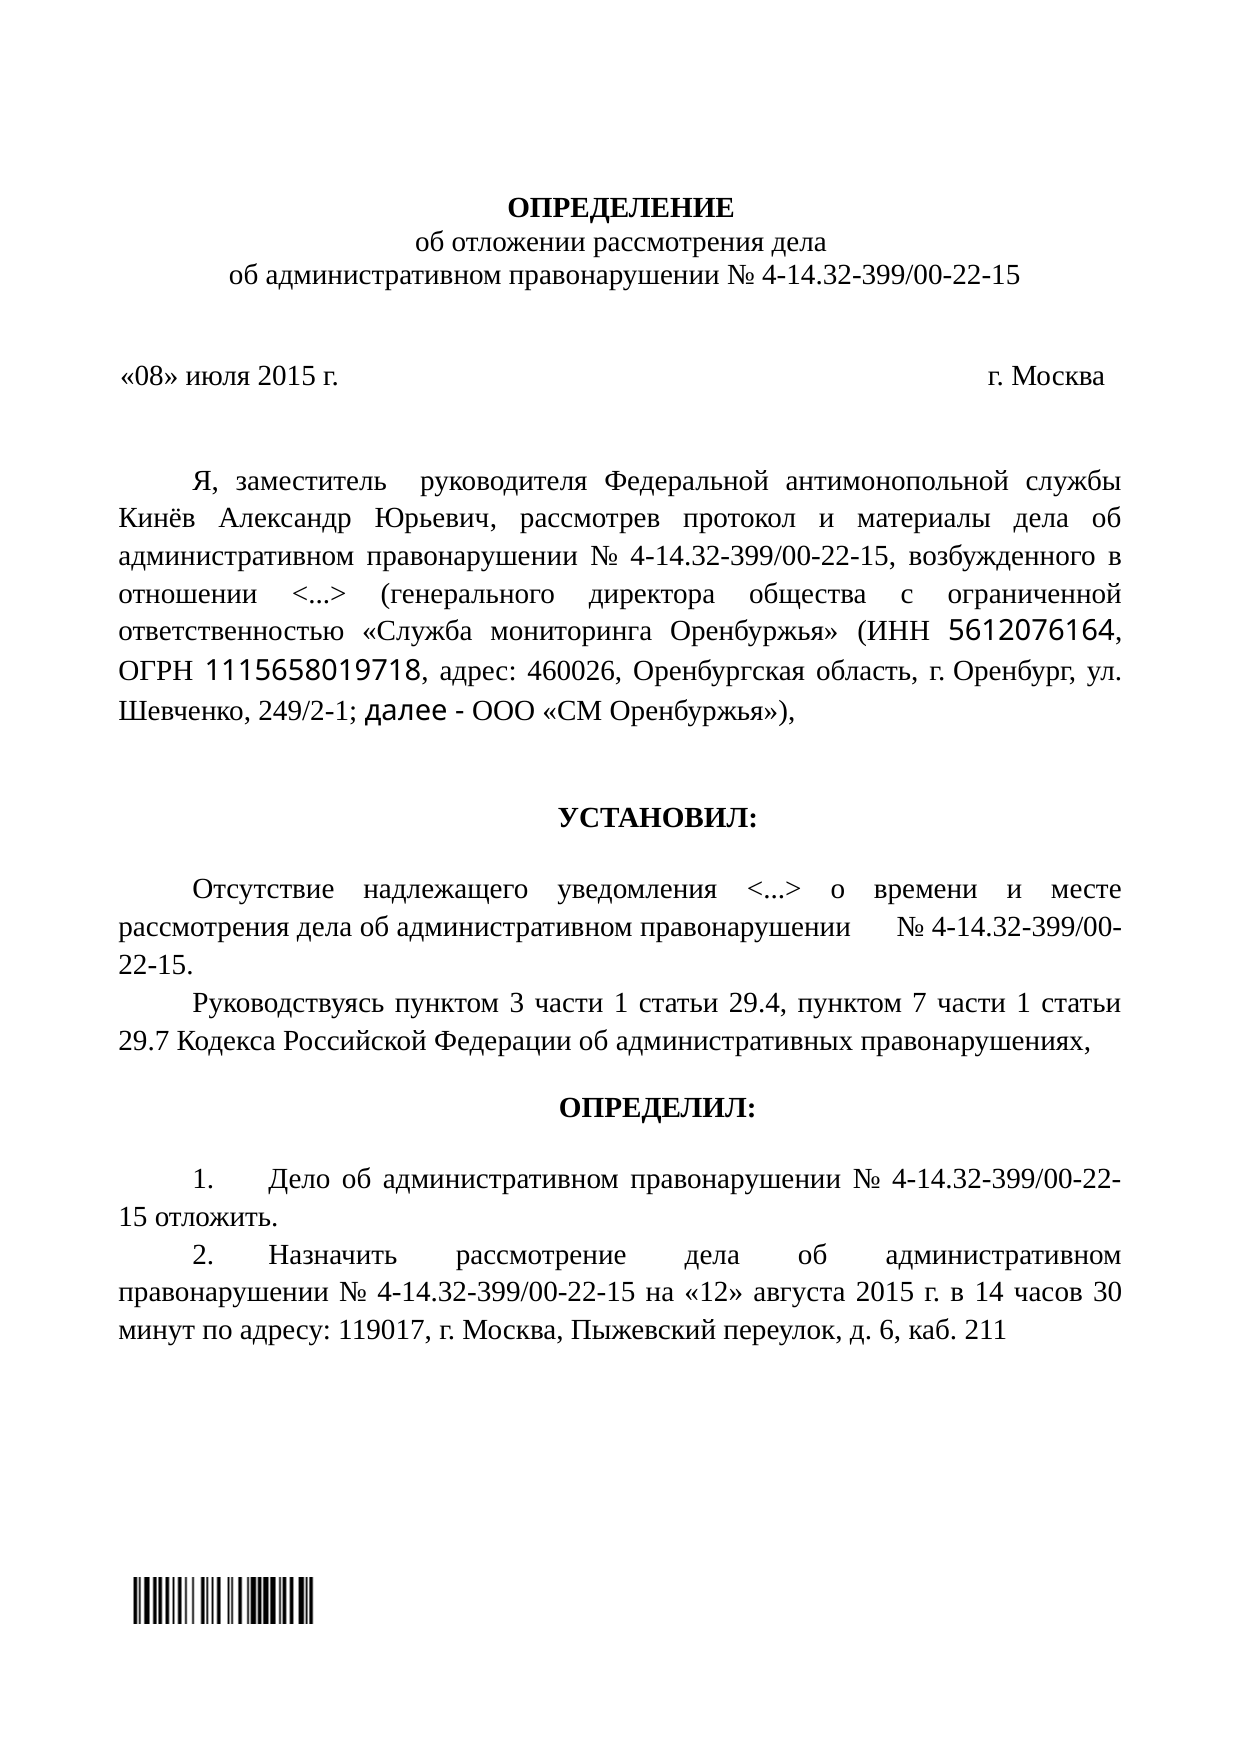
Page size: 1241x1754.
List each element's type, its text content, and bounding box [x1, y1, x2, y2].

text «08» июля 2015 г. г. Москва [120, 358, 1122, 391]
text ОПРЕДЕЛЕНИЕ [120, 190, 1122, 224]
text УСТАНОВИЛ: [118, 800, 1122, 834]
text Руководствуясь пунктом 3 части 1 статьи 29.4, пунктом 7 части 1 статьи 29.7 Кодекса Российской Федерации об административных правонарушениях, [118, 981, 1122, 1056]
text об отложении рассмотрения дела [120, 224, 1122, 257]
list Дело об административном правонарушении № 4-14.32-399/00-22-15 отложить. [118, 1157, 1122, 1232]
picture [118, 1577, 331, 1624]
text Отсутствие надлежащего уведомления <...> о времени и месте рассмотрения дела об административном правонарушении № 4-14.32-399/00-22-15. [118, 867, 1122, 981]
text ОПРЕДЕЛИЛ: [118, 1090, 1122, 1123]
list Назначить рассмотрение дела об административном правонарушении № 4-14.32-399/00-22-15 на «12» августа 2015 г. в 14 часов 30 минут по адресу: 119017, г. Москва, Пыжевский переулок, д. 6, каб. 211 [118, 1232, 1122, 1346]
text Я, заместитель руководителя Федеральной антимонопольной службы Кинёв Александр Юрьевич, рассмотрев протокол и материалы дела об административном правонарушении № 4-14.32-399/00-22-15, возбужденного в отношении <...> (генерального директора общества с ограниченной ответственностью «Служба мониторинга Оренбуржья» (ИНН 5612076164, ОГРН 1115658019718, адрес: 460026, Оренбургская область, г. Оренбург, ул. Шевченко, 249/2-1; далее - ООО «СМ Оренбуржья»), [118, 458, 1122, 729]
text об административном правонарушении № 4-14.32-399/00-22-15 [120, 257, 1122, 291]
